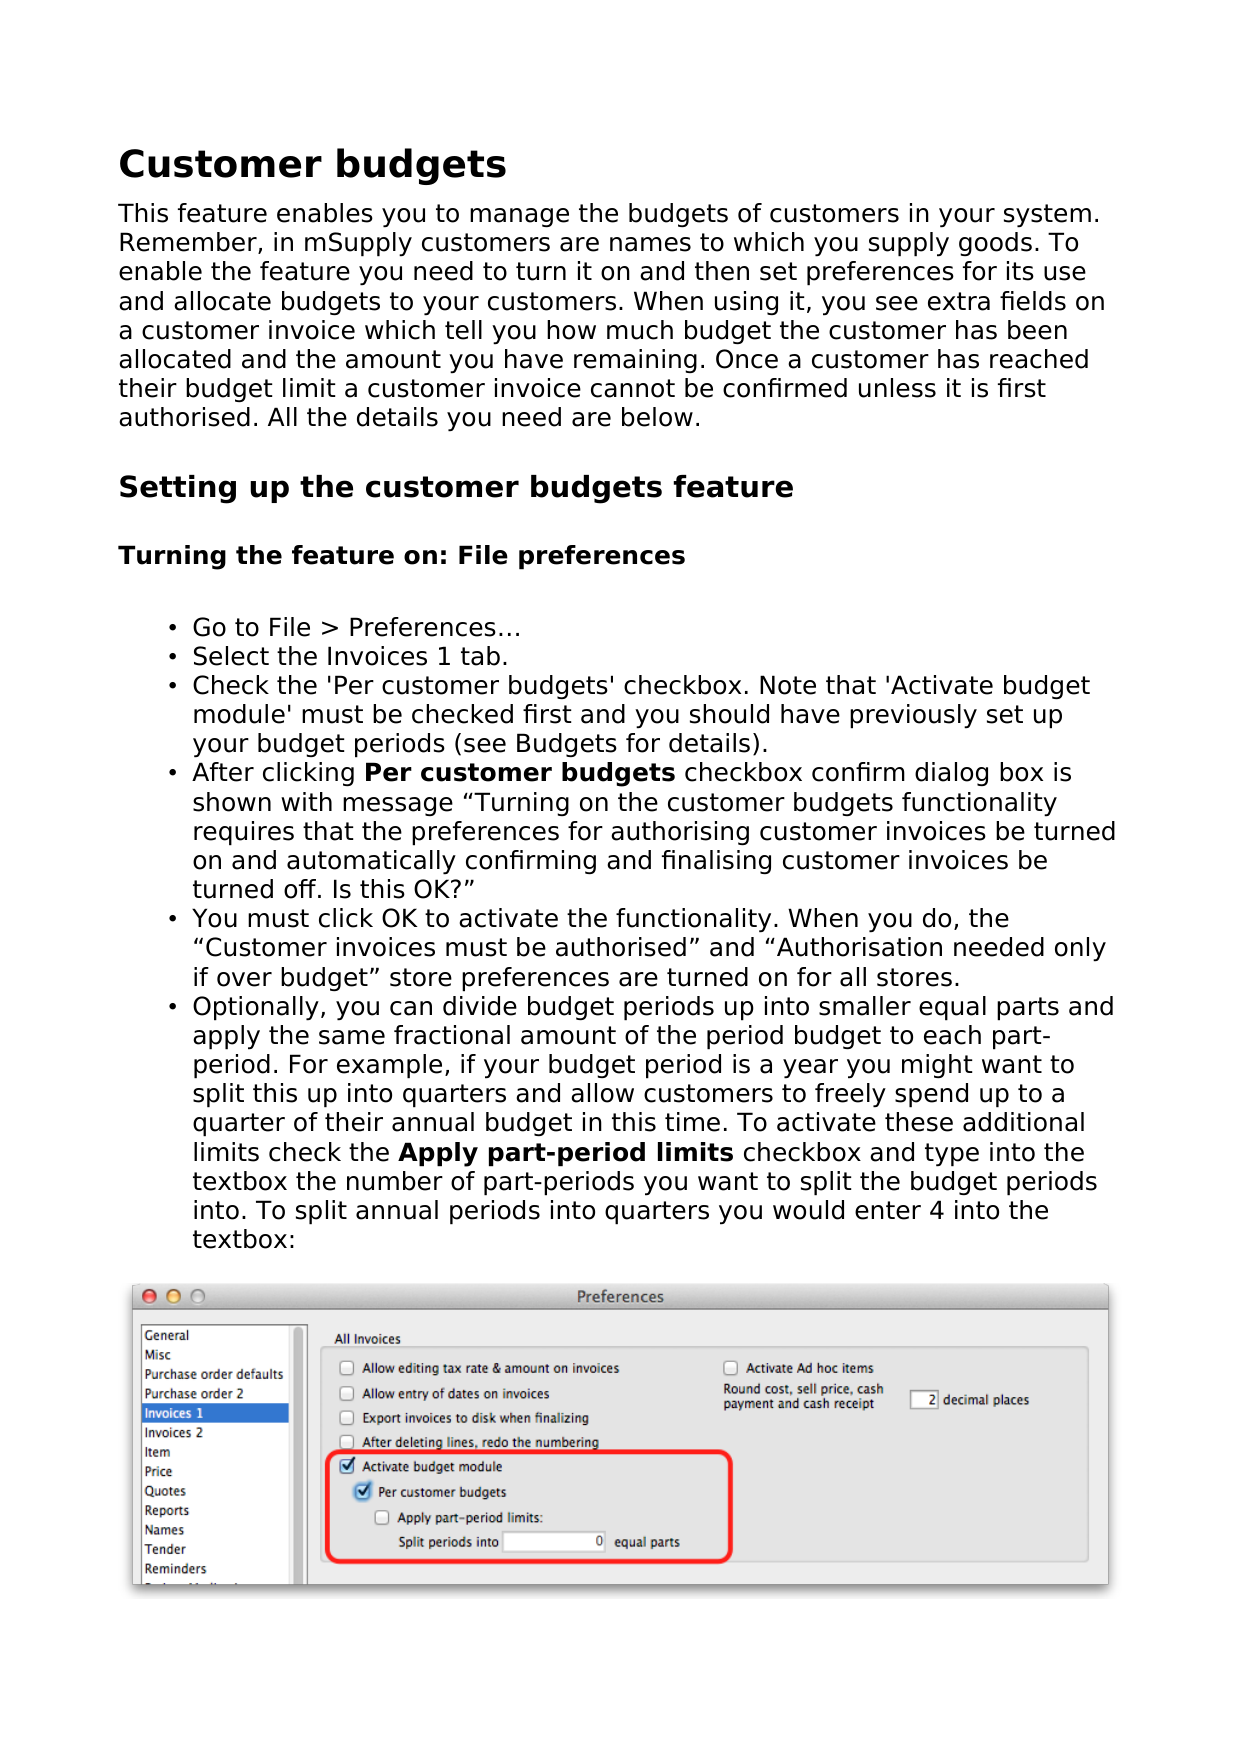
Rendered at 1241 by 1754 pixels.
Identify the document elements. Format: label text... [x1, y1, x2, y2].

list Check the 'Per customer budgets' checkbox. Note that 'Activate budget module' must be checked first and you should have previously set up your budget periods (see Budgets for details). [177, 671, 1122, 758]
list Go to File > Preferences… [177, 613, 1122, 642]
list Optionally, you can divide budget periods up into smaller equal parts and apply the same fractional amount of the period budget to each part-period. For example, if your budget period is a year you might want to split this up into quarters and allow customers to freely spend up to a quarter of their annual budget in this time. To activate these additional limits check the Apply part-period limits checkbox and type into the textbox the number of part-periods you want to split the budget periods into. To split annual periods into quarters you would enter 4 into the textbox: [177, 992, 1122, 1254]
text This feature enables you to manage the budgets of customers in your system. Remember, in mSupply customers are names to which you supply goods. To enable the feature you need to turn it on and then set preferences for its use and allocate budgets to your customers. When using it, you see extra fields on a customer invoice which tell you how much budget the customer has been allocated and the amount you have remaining. Once a customer has reached their budget limit a customer invoice cannot be confirmed unless it is first authorised. All the details you need are below. [118, 199, 1122, 433]
subtitle Customer budgets [118, 143, 1122, 187]
list Select the Invoices 1 tab. [177, 642, 1122, 671]
subtitle Turning the feature on: File preferences [118, 542, 1122, 571]
subtitle Setting up the customer budgets feature [118, 470, 1122, 504]
list After clicking Per customer budgets checkbox confirm dialog box is shown with message “Turning on the customer budgets functionality requires that the preferences for authorising customer invoices be turned on and automatically confirming and finalising customer invoices be turned off. Is this OK?” [177, 758, 1122, 904]
picture [118, 1283, 1123, 1599]
list You must click OK to activate the functionality. When you do, the “Customer invoices must be authorised” and “Authorisation needed only if over budget” store preferences are turned on for all stores. [177, 904, 1122, 992]
